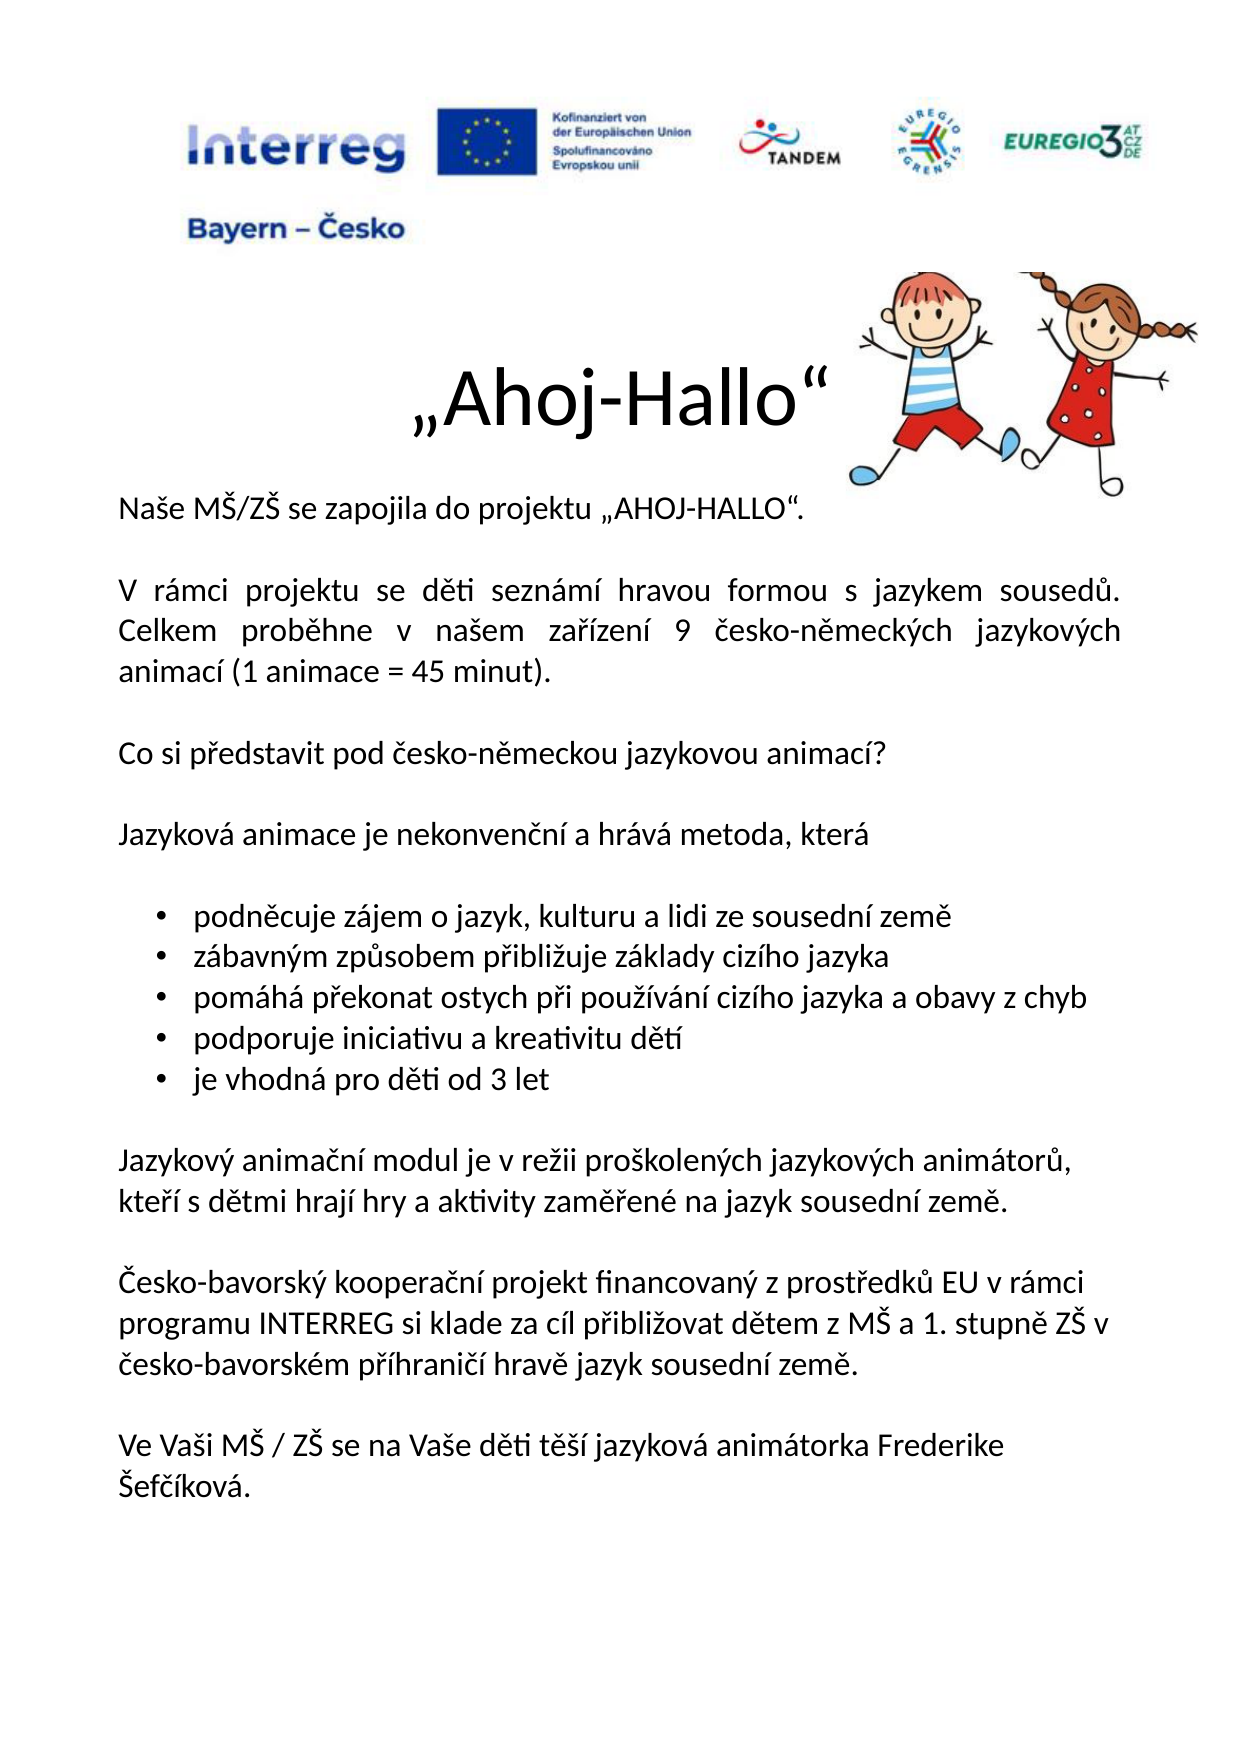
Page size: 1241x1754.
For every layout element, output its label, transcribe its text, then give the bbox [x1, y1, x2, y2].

text V rámci projektu se děti seznámí hravou formou s jazykem sousedů. Celkem proběhne v našem zařízení 9 česko-německých jazykových animací (1 animace = 45 minut). [118, 569, 1122, 691]
list je vhodná pro děti od 3 let [156, 1057, 1122, 1098]
text „Ahoj-Hallo“ [118, 345, 845, 447]
text Naše MŠ/ZŠ se zapojila do projektu „AHOJ-HALLO“. [118, 487, 1122, 528]
list podporuje iniciativu a kreativitu dětí [156, 1017, 1122, 1057]
list podněcuje zájem o jazyk, kulturu a lidi ze sousední země [156, 894, 1122, 935]
text Česko-bavorský kooperační projekt financovaný z prostředků EU v rámci programu INTERREG si klade za cíl přibližovat dětem z MŠ a 1. stupně ZŠ v česko-bavorském příhraničí hravě jazyk sousední země. [118, 1261, 1122, 1383]
list pomáhá překonat ostych při používání cizího jazyka a obavy z chyb [156, 976, 1122, 1017]
text Ve Vaši MŠ / ZŠ se na Vaše děti těší jazyková animátorka Frederike Šefčíková. [118, 1424, 1122, 1506]
text Co si představit pod česko-německou jazykovou animací? [118, 732, 1122, 772]
text Jazyková animace je nekonvenční a hrává metoda, která [118, 813, 1122, 854]
text Jazykový animační modul je v režii proškolených jazykových animátorů, kteří s dětmi hrají hry a aktivity zaměřené na jazyk sousední země. [118, 1139, 1122, 1220]
list zábavným způsobem přibližuje základy cizího jazyka [156, 935, 1122, 976]
picture [156, 48, 1202, 499]
